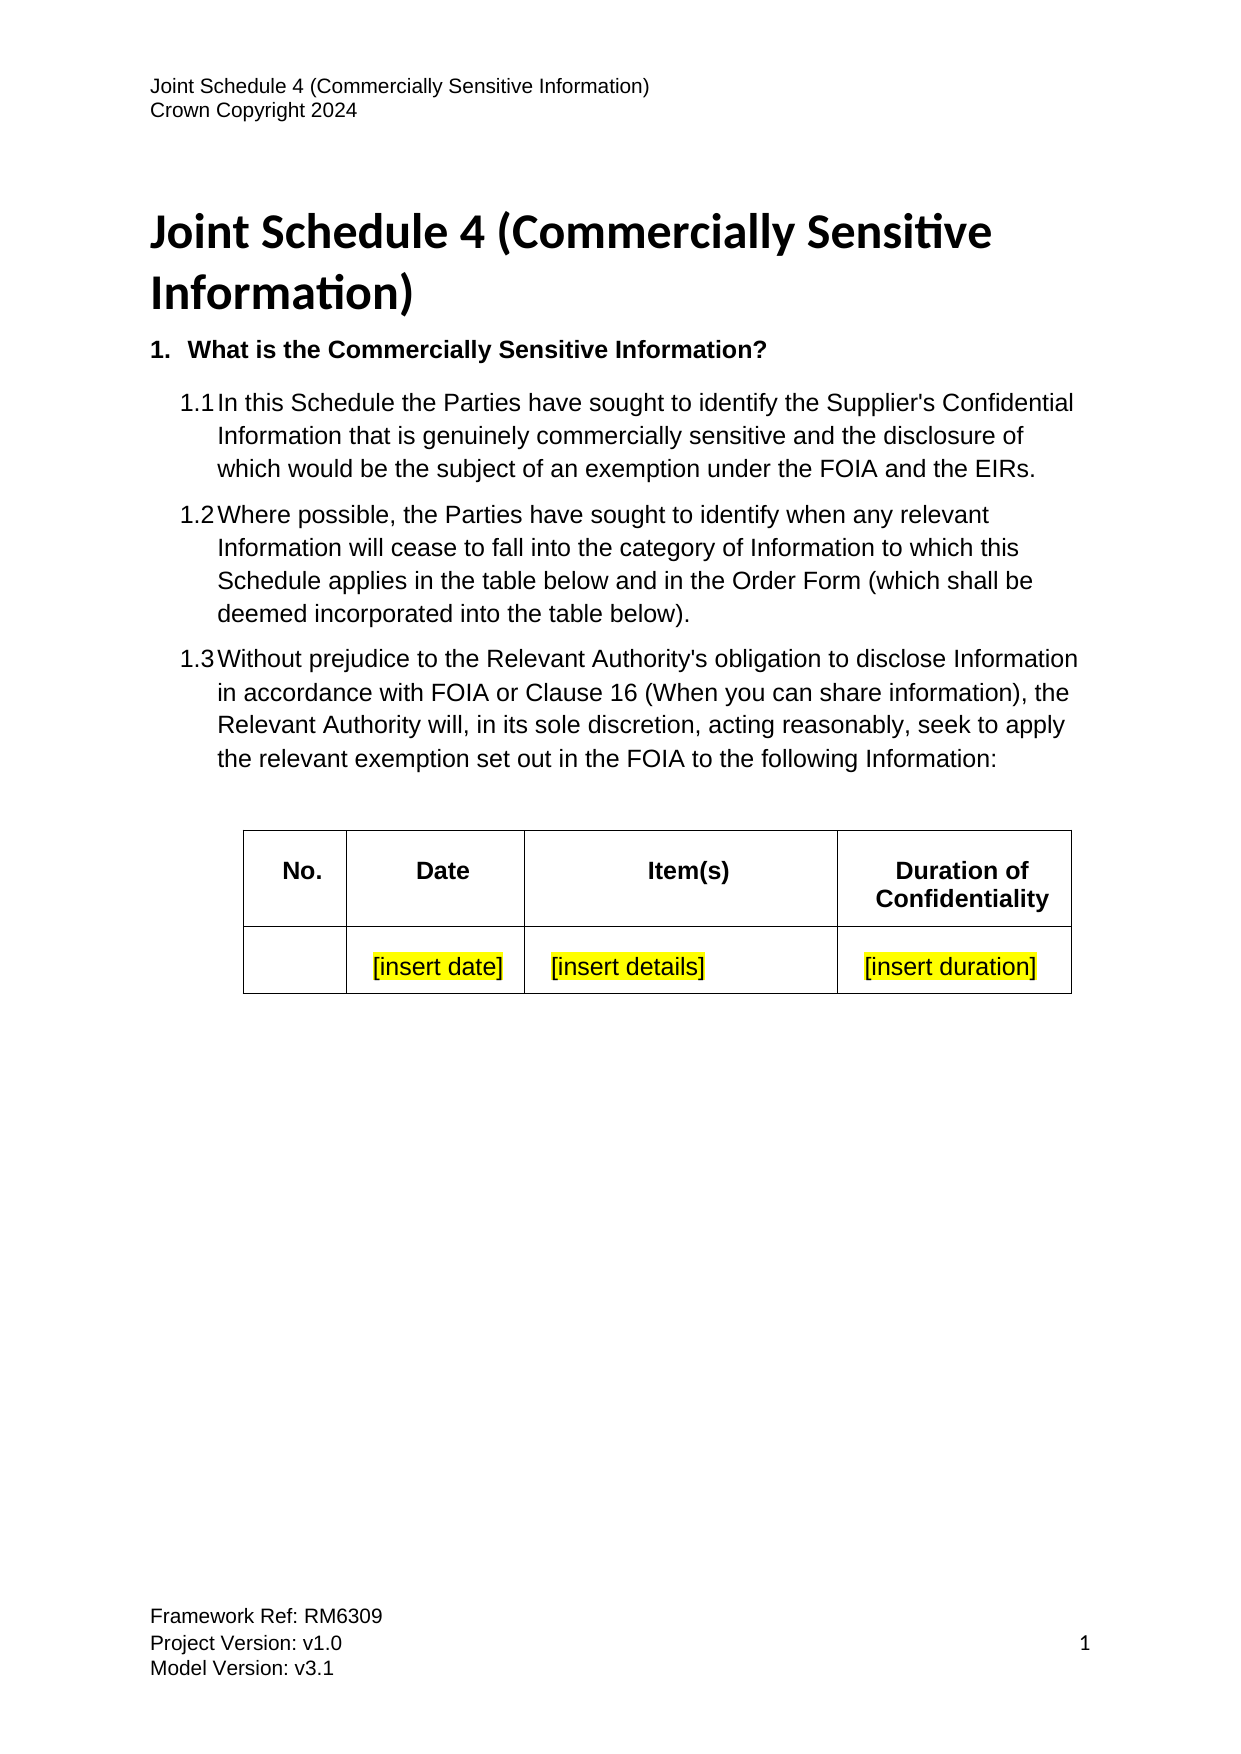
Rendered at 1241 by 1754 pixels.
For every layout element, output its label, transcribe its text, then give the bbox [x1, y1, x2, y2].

table_header Duration of Confidentiality [838, 831, 1071, 926]
table_cell [insert duration] [838, 927, 1071, 993]
list Without prejudice to the Relevant Authority's obligation to disclose Information in accordance with FOIA or Clause 16 (When you can share information), the Relevant Authority will, in its sole discretion, acting reasonably, seek to apply the relevant exemption set out in the FOIA to the following Information: [179, 644, 1090, 772]
table_cell [insert details] [525, 927, 837, 993]
list Where possible, the Parties have sought to identify when any relevant Information will cease to fall into the category of Information to which this Schedule applies in the table below and in the Order Form (which shall be deemed incorporated into the table below). [179, 500, 1090, 628]
table_header No. [244, 831, 346, 926]
table_header Date [347, 831, 524, 926]
list What is the Commercially Sensitive Information? [150, 334, 1090, 363]
table_cell [244, 927, 346, 993]
list In this Schedule the Parties have sought to identify the Supplier's Confidential Information that is genuinely commercially sensitive and the disclosure of which would be the subject of an exemption under the FOIA and the EIRs. [179, 388, 1090, 483]
table_header Item(s) [525, 831, 837, 926]
table_cell [insert date] [347, 927, 524, 993]
subtitle Joint Schedule 4 (Commercially Sensitive Information) [150, 200, 1090, 322]
